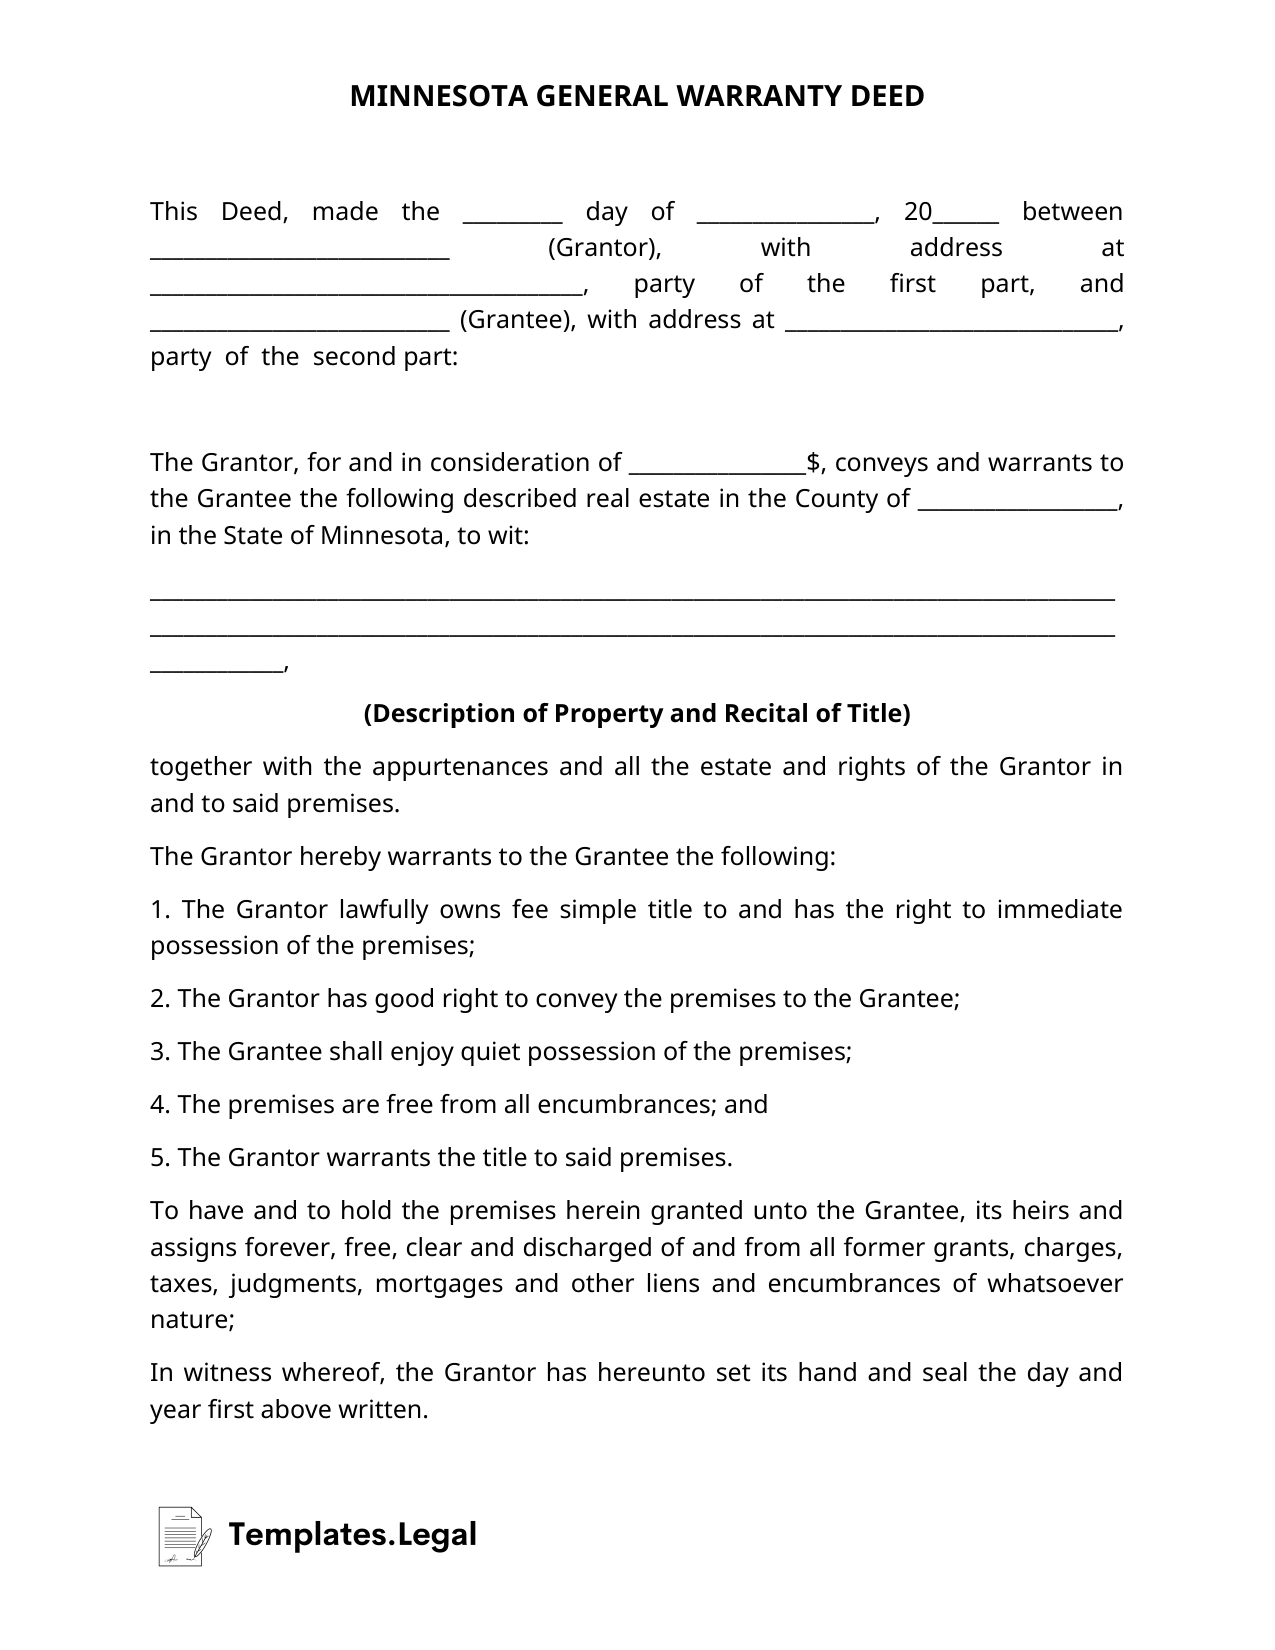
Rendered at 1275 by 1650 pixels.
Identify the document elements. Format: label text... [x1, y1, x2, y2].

text This Deed, made the _________ day of ________________, 20______ between ___________________________ (Grantor), with address at _______________________________________, party of the first part, and ___________________________ (Grantee), with address at ______________________________, party of the second part: [150, 193, 1125, 373]
text 4. The premises are free from all encumbrances; and [150, 1087, 1125, 1121]
text MINNESOTA GENERAL WARRANTY DEED [150, 75, 1125, 115]
text The Grantor, for and in consideration of ________________$, conveys and warrants to the Grantee the following described real estate in the County of __________________, in the State of Minnesota, to wit: [150, 444, 1125, 551]
text 2. The Grantor has good right to convey the premises to the Grantee; [150, 981, 1125, 1015]
text In witness whereof, the Grantor has hereunto set its hand and seal the day and year first above written. [150, 1355, 1125, 1425]
text __________________________________________________________________________________________________________________________________________________________________________________________, [150, 570, 1125, 677]
text 3. The Grantee shall enjoy quiet possession of the premises; [150, 1034, 1125, 1068]
text 5. The Grantor warrants the title to said premises. [150, 1140, 1125, 1174]
text 1. The Grantor lawfully owns fee simple title to and has the right to immediate possession of the premises; [150, 891, 1125, 962]
text together with the appurtenances and all the estate and rights of the Grantor in and to said premises. [150, 749, 1125, 819]
text (Description of Property and Recital of Title) [150, 696, 1125, 730]
text The Grantor hereby warrants to the Grantee the following: [150, 838, 1125, 872]
text To have and to hold the premises herein granted unto the Grantee, its heirs and assigns forever, free, clear and discharged of and from all former grants, charges, taxes, judgments, mortgages and other liens and encumbrances of whatsoever nature; [150, 1193, 1125, 1336]
